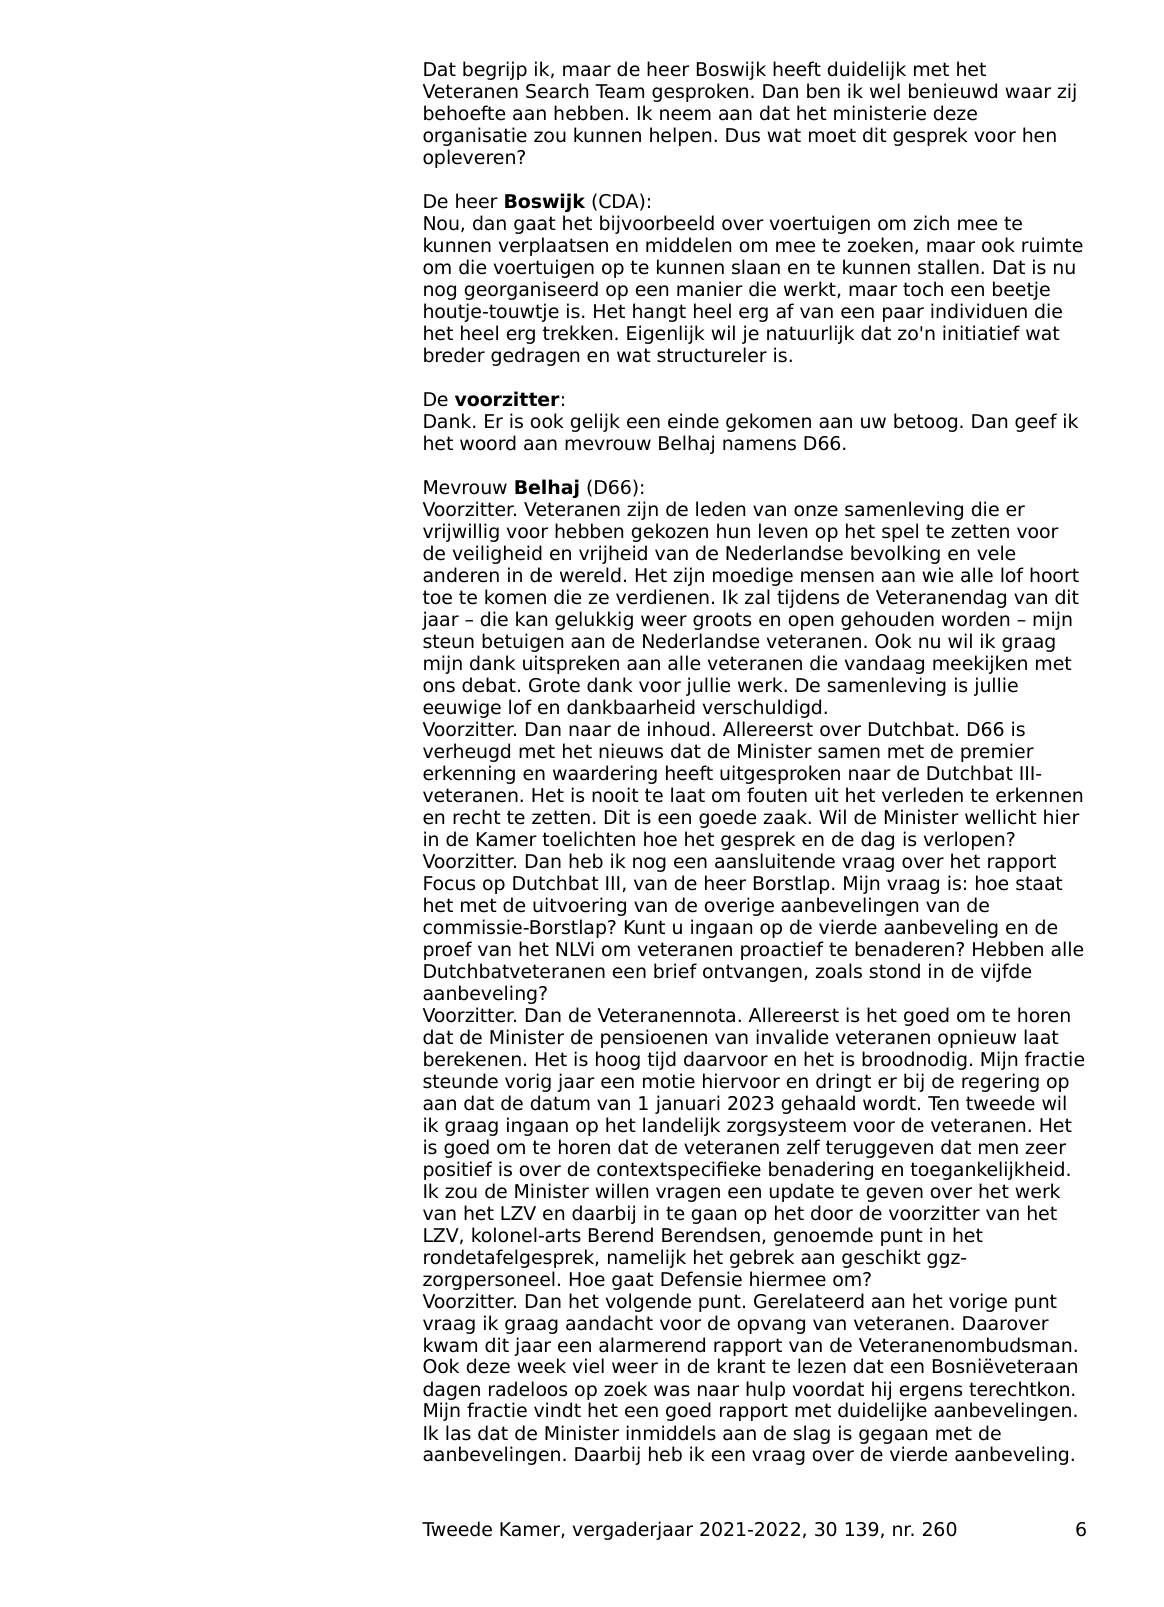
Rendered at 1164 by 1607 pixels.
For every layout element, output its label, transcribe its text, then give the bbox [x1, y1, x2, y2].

text Voorzitter. Dan naar de inhoud. Allereerst over Dutchbat. D66 is verheugd met het nieuws dat de Minister samen met de premier erkenning en waardering heeft uitgesproken naar de Dutchbat III-veteranen. Het is nooit te laat om fouten uit het verleden te erkennen en recht te zetten. Dit is een goede zaak. Wil de Minister wellicht hier in de Kamer toelichten hoe het gesprek en de dag is verlopen? [422, 719, 1087, 851]
text Dank. Er is ook gelijk een einde gekomen aan uw betoog. Dan geef ik het woord aan mevrouw Belhaj namens D66. [422, 411, 1087, 455]
text Voorzitter. Dan heb ik nog een aansluitende vraag over het rapport Focus op Dutchbat III, van de heer Borstlap. Mijn vraag is: hoe staat het met de uitvoering van de overige aanbevelingen van de commissie-Borstlap? Kunt u ingaan op de vierde aanbeveling en de proef van het NLVi om veteranen proactief te benaderen? Hebben alle Dutchbatveteranen een brief ontvangen, zoals stond in de vijfde aanbeveling? [422, 851, 1087, 1005]
text Voorzitter. Veteranen zijn de leden van onze samenleving die er vrijwillig voor hebben gekozen hun leven op het spel te zetten voor de veiligheid en vrijheid van de Nederlandse bevolking en vele anderen in de wereld. Het zijn moedige mensen aan wie alle lof hoort toe te komen die ze verdienen. Ik zal tijdens de Veteranendag van dit jaar – die kan gelukkig weer groots en open gehouden worden – mijn steun betuigen aan de Nederlandse veteranen. Ook nu wil ik graag mijn dank uitspreken aan alle veteranen die vandaag meekijken met ons debat. Grote dank voor jullie werk. De samenleving is jullie eeuwige lof en dankbaarheid verschuldigd. [422, 499, 1087, 719]
text Voorzitter. Dan de Veteranennota. Allereerst is het goed om te horen dat de Minister de pensioenen van invalide veteranen opnieuw laat berekenen. Het is hoog tijd daarvoor en het is broodnodig. Mijn fractie steunde vorig jaar een motie hiervoor en dringt er bij de regering op aan dat de datum van 1 januari 2023 gehaald wordt. Ten tweede wil ik graag ingaan op het landelijk zorgsysteem voor de veteranen. Het is goed om te horen dat de veteranen zelf teruggeven dat men zeer positief is over de contextspecifieke benadering en toegankelijkheid. Ik zou de Minister willen vragen een update te geven over het werk van het LZV en daarbij in te gaan op het door de voorzitter van het LZV, kolonel-arts Berend Berendsen, genoemde punt in het rondetafelgesprek, namelijk het gebrek aan geschikt ggz-zorgpersoneel. Hoe gaat Defensie hiermee om? [422, 1005, 1087, 1291]
text Mevrouw Belhaj (D66): [422, 477, 1087, 499]
text De heer Boswijk (CDA): [422, 191, 1087, 213]
text De voorzitter: [422, 389, 1087, 411]
text Nou, dan gaat het bijvoorbeeld over voertuigen om zich mee te kunnen verplaatsen en middelen om mee te zoeken, maar ook ruimte om die voertuigen op te kunnen slaan en te kunnen stallen. Dat is nu nog georganiseerd op een manier die werkt, maar toch een beetje houtje-touwtje is. Het hangt heel erg af van een paar individuen die het heel erg trekken. Eigenlijk wil je natuurlijk dat zo'n initiatief wat breder gedragen en wat structureler is. [422, 213, 1087, 367]
text Dat begrijp ik, maar de heer Boswijk heeft duidelijk met het Veteranen Search Team gesproken. Dan ben ik wel benieuwd waar zij behoefte aan hebben. Ik neem aan dat het ministerie deze organisatie zou kunnen helpen. Dus wat moet dit gesprek voor hen opleveren? [422, 59, 1087, 169]
text Voorzitter. Dan het volgende punt. Gerelateerd aan het vorige punt vraag ik graag aandacht voor de opvang van veteranen. Daarover kwam dit jaar een alarmerend rapport van de Veteranenombudsman. Ook deze week viel weer in de krant te lezen dat een Bosniëveteraan dagen radeloos op zoek was naar hulp voordat hij ergens terechtkon. Mijn fractie vindt het een goed rapport met duidelijke aanbevelingen. Ik las dat de Minister inmiddels aan de slag is gegaan met de aanbevelingen. Daarbij heb ik een vraag over de vierde aanbeveling. [422, 1291, 1087, 1466]
